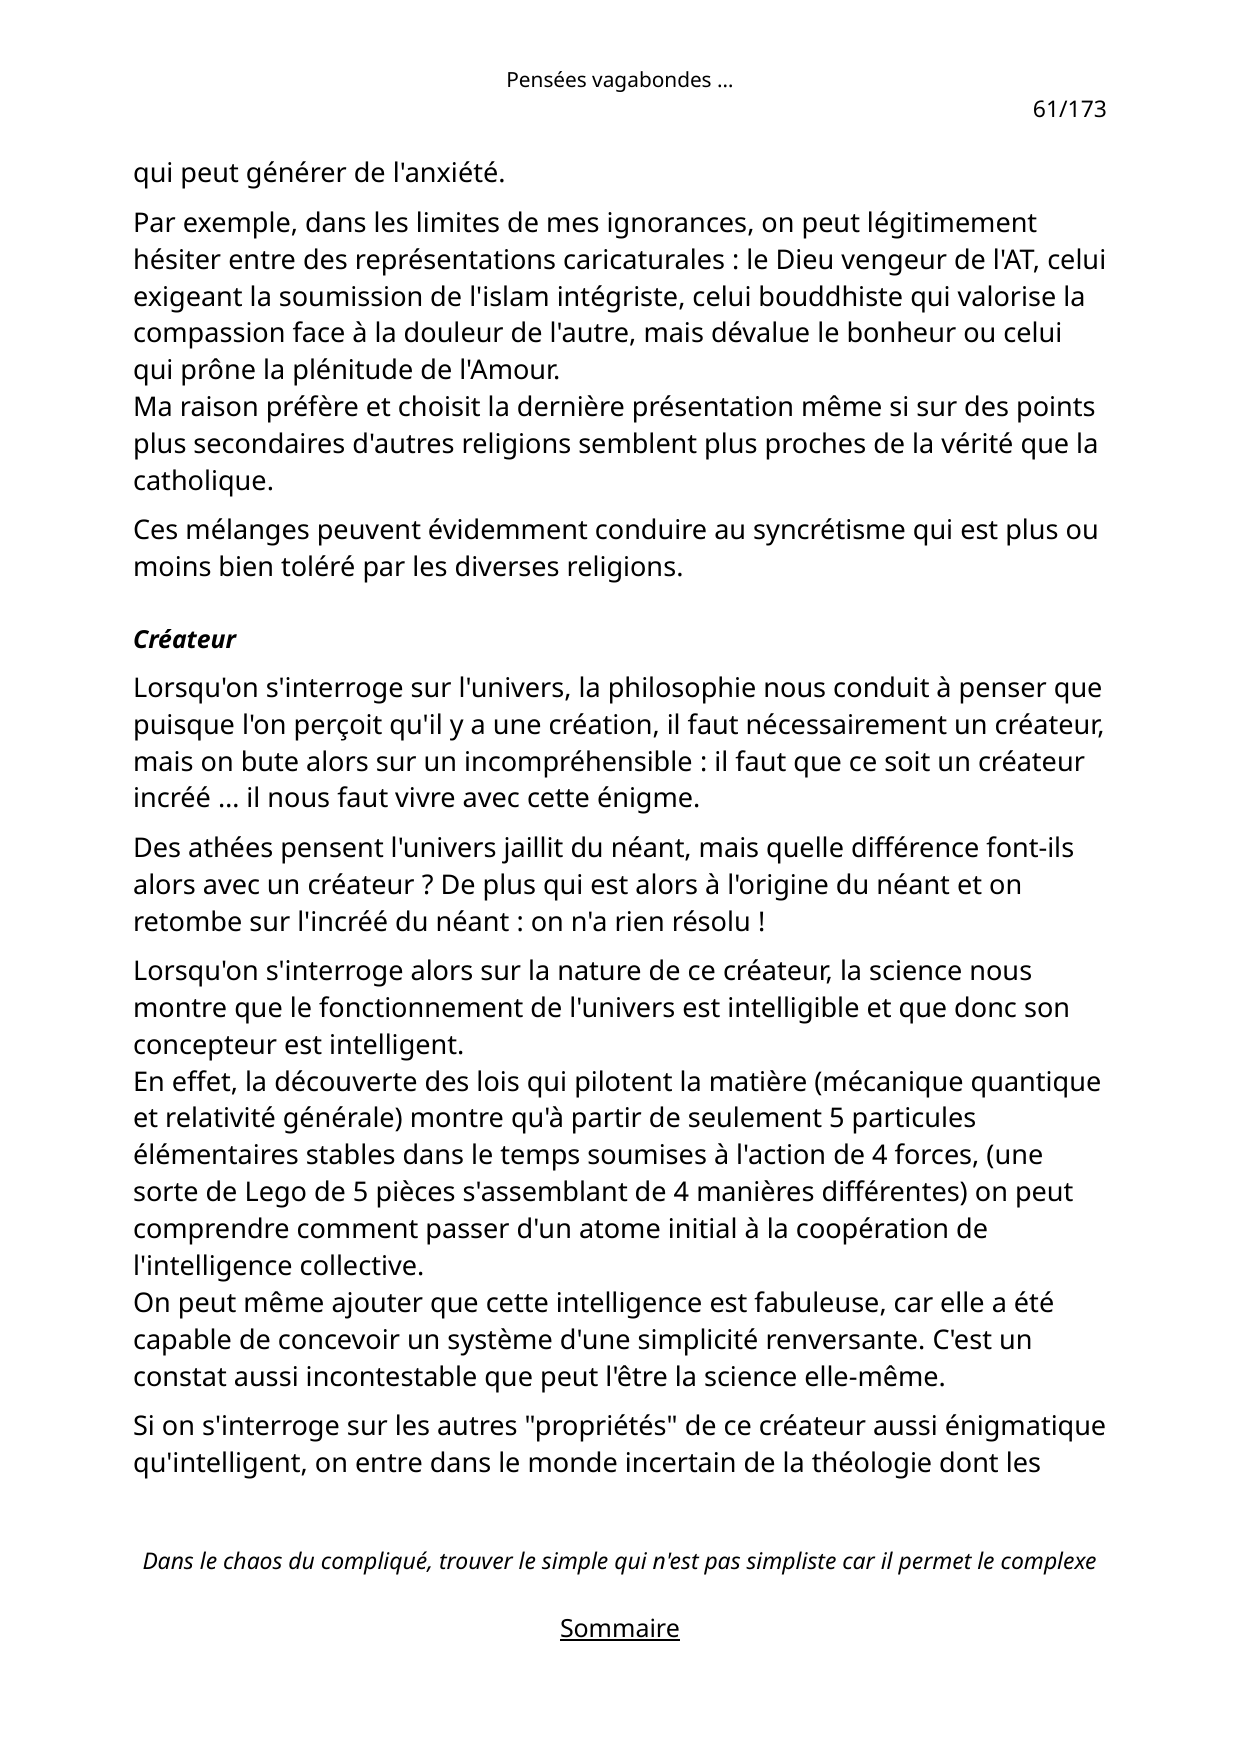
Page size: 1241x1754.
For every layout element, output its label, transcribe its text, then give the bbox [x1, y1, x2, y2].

text Lorsqu'on s'interroge sur l'univers, la philosophie nous conduit à penser que puisque l'on perçoit qu'il y a une création, il faut nécessairement un créateur, mais on bute alors sur un incompréhensible : il faut que ce soit un créateur incréé … il nous faut vivre avec cette énigme. [133, 668, 1107, 816]
text Par exemple, dans les limites de mes ignorances, on peut légitimement hésiter entre des représentations caricaturales : le Dieu vengeur de l'AT, celui exigeant la soumission de l'islam intégriste, celui bouddhiste qui valorise la compassion face à la douleur de l'autre, mais dévalue le bonheur ou celui qui prône la plénitude de l'Amour. Ma raison préfère et choisit la dernière présentation même si sur des points plus secondaires d'autres religions semblent plus proches de la vérité que la catholique. [133, 203, 1107, 498]
text qui peut générer de l'anxiété. [133, 154, 1107, 191]
text Des athées pensent l'univers jaillit du néant, mais quelle différence font-ils alors avec un créateur ? De plus qui est alors à l'origine du néant et on retombe sur l'incréé du néant : on n'a rien résolu ! [133, 828, 1107, 939]
text Lorsqu'on s'interroge alors sur la nature de ce créateur, la science nous montre que le fonctionnement de l'univers est intelligible et que donc son concepteur est intelligent. En effet, la découverte des lois qui pilotent la matière (mécanique quantique et relativité générale) montre qu'à partir de seulement 5 particules élémentaires stables dans le temps soumises à l'action de 4 forces, (une sorte de Lego de 5 pièces s'assemblant de 4 manières différentes) on peut comprendre comment passer d'un atome initial à la coopération de l'intelligence collective. On peut même ajouter que cette intelligence est fabuleuse, car elle a été capable de concevoir un système d'une simplicité renversante. C'est un constat aussi incontestable que peut l'être la science elle-même. [133, 951, 1107, 1394]
subtitle Créateur [133, 622, 1107, 656]
text Ces mélanges peuvent évidemment conduire au syncrétisme qui est plus ou moins bien toléré par les diverses religions. [133, 511, 1107, 584]
text Si on s'interroge sur les autres "propriétés" de ce créateur aussi énigmatique qu'intelligent, on entre dans le monde incertain de la théologie dont les [133, 1406, 1107, 1480]
